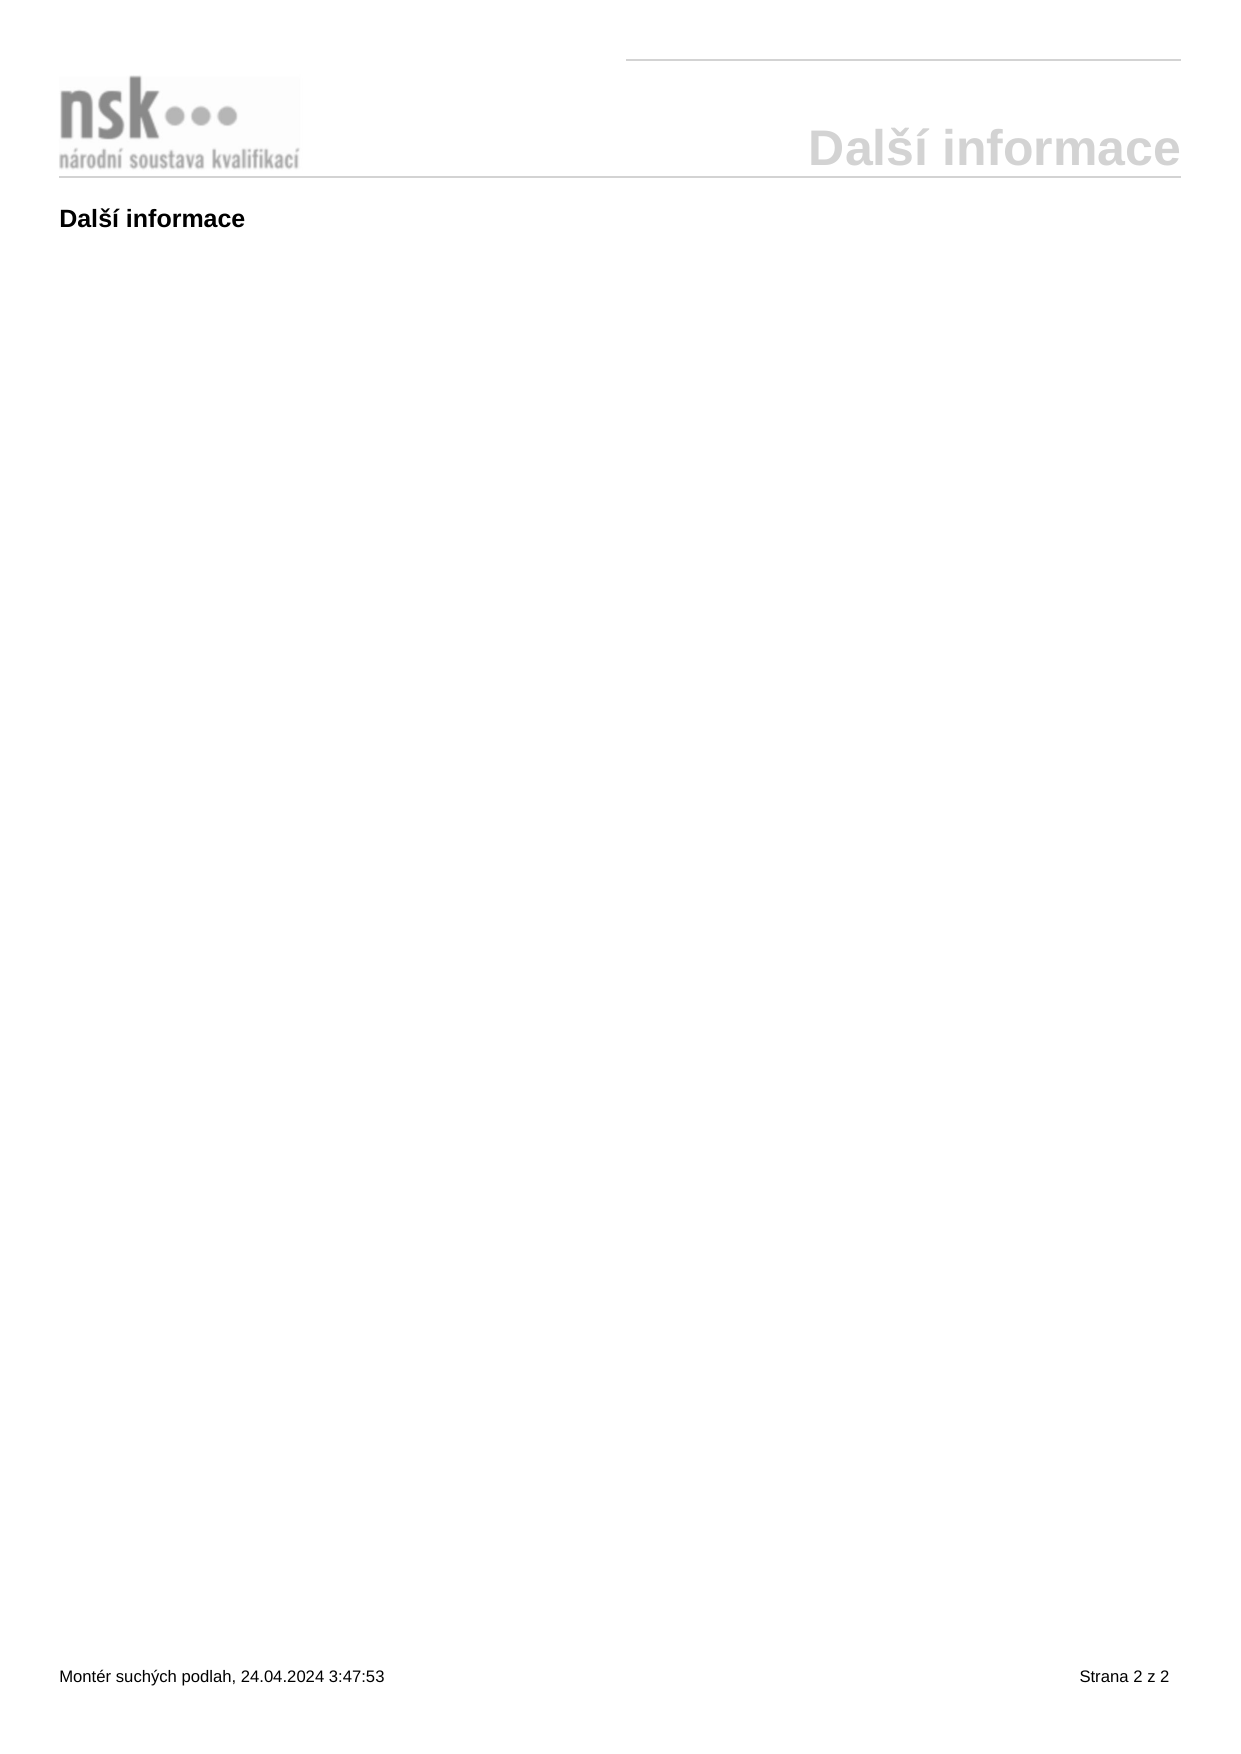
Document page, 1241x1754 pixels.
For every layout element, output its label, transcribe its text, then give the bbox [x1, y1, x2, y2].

table_cell [1169, 836, 1181, 1136]
table_cell Montér suchých podlah, 24.04.2024 3:47:53 [59, 1658, 862, 1694]
table_cell [862, 536, 1169, 836]
table_cell [862, 836, 1169, 1136]
table_cell [59, 178, 1181, 194]
table_cell [484, 171, 620, 176]
table_cell [484, 1397, 620, 1658]
table_cell [862, 194, 1169, 200]
table_cell [1169, 236, 1181, 536]
table_cell [1169, 536, 1181, 836]
table_cell [1169, 1658, 1181, 1694]
table_cell Strana 2 z 2 [862, 1658, 1169, 1694]
picture [58, 59, 621, 171]
table_cell [484, 1136, 620, 1397]
table_cell Další informace [59, 200, 1181, 236]
table_cell [59, 836, 483, 1136]
table_cell [59, 236, 483, 536]
table_cell [626, 536, 862, 836]
table_cell Další informace [626, 61, 1181, 176]
table_cell [626, 194, 862, 200]
table_cell [1169, 1136, 1181, 1397]
table_cell [862, 1136, 1169, 1397]
table_cell [59, 536, 483, 836]
table_cell [484, 236, 620, 536]
table_cell [626, 836, 862, 1136]
table_cell [484, 836, 620, 1136]
table_cell [59, 171, 483, 176]
table_cell [862, 236, 1169, 536]
table_cell [484, 536, 620, 836]
table_cell [620, 536, 626, 836]
table_cell [862, 1397, 1169, 1658]
table_cell [59, 194, 483, 200]
table_cell [484, 194, 620, 200]
table_cell [620, 236, 626, 536]
table_cell [59, 1136, 483, 1397]
table_cell [620, 1397, 626, 1658]
table_cell [59, 1397, 483, 1658]
table_cell [621, 59, 626, 170]
table_cell [1169, 1397, 1181, 1658]
table_cell [620, 836, 626, 1136]
table_cell [626, 1136, 862, 1397]
table_cell [1169, 194, 1181, 200]
table_cell [626, 1397, 862, 1658]
table_cell [626, 236, 862, 536]
table_cell [620, 1136, 626, 1397]
